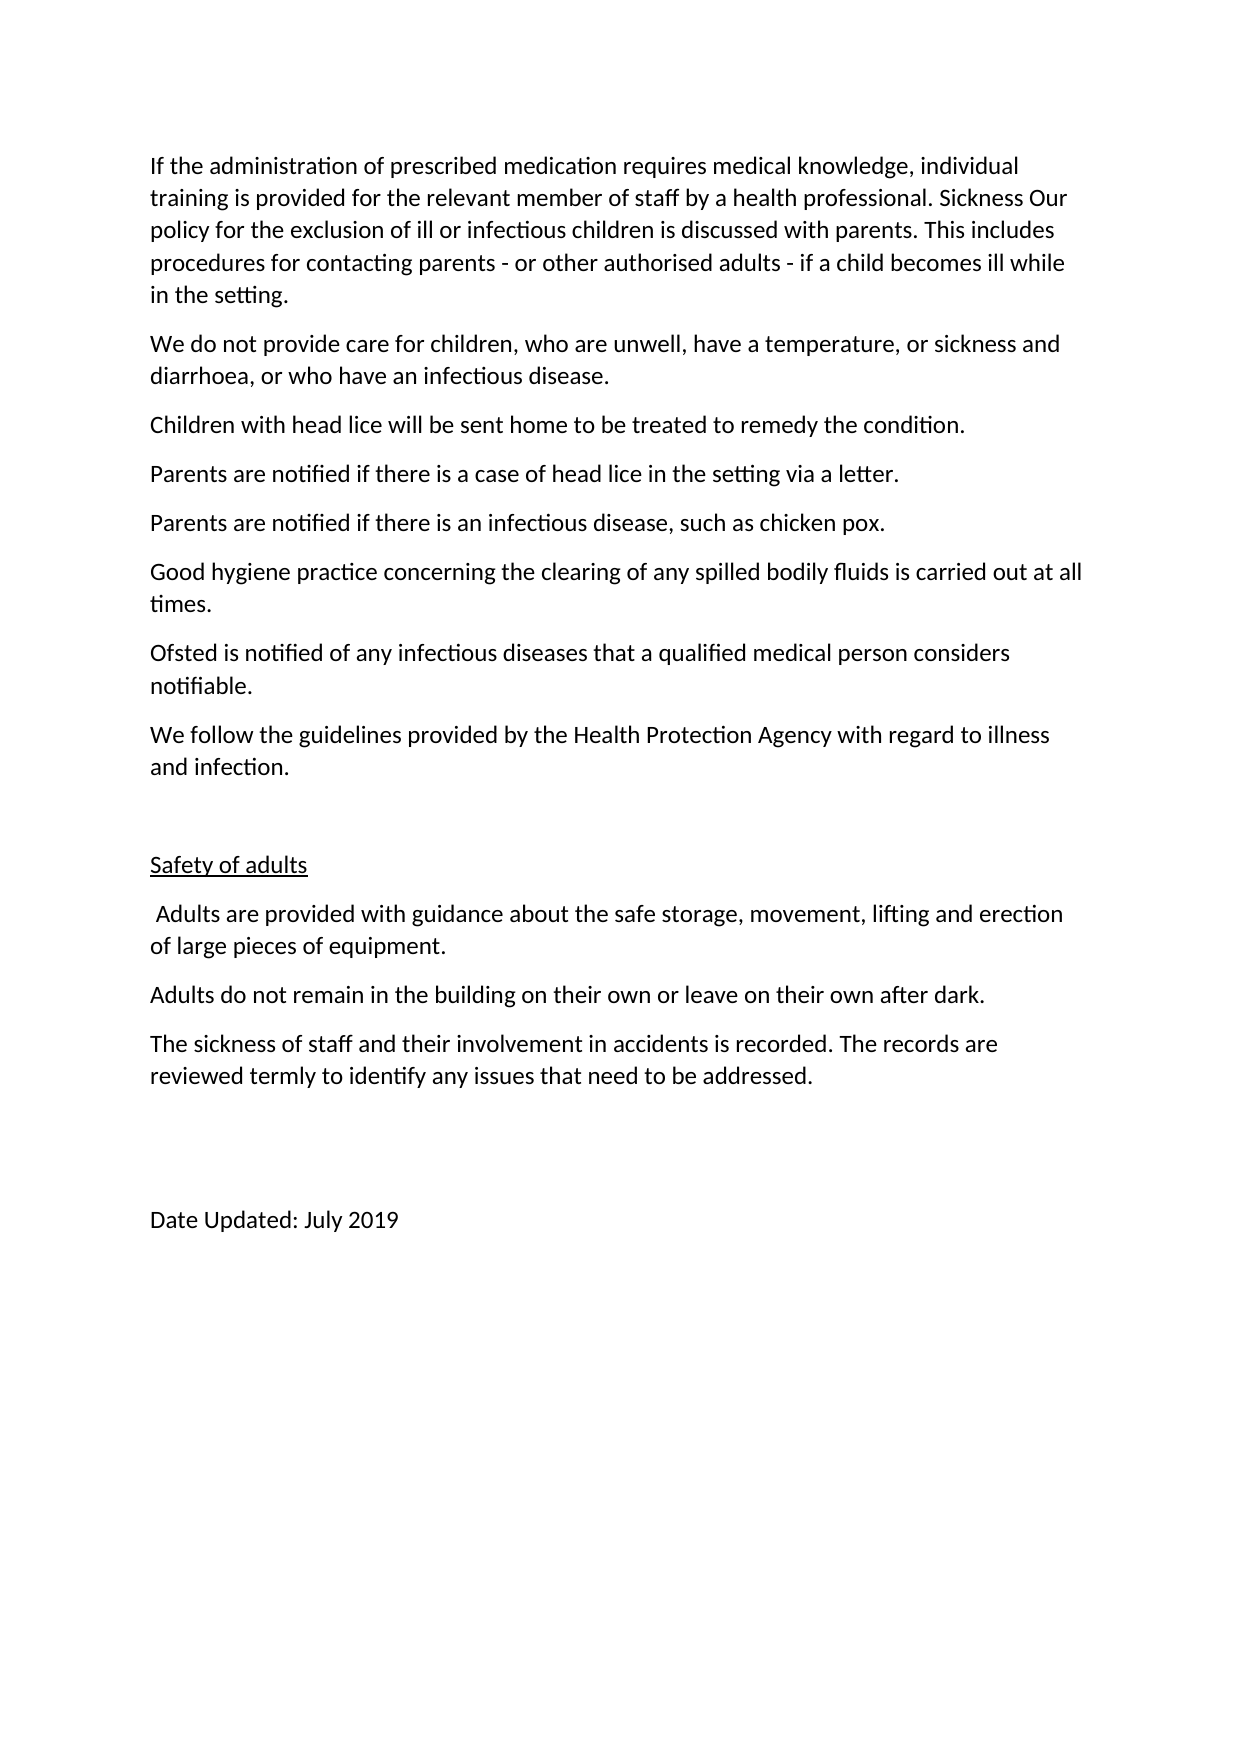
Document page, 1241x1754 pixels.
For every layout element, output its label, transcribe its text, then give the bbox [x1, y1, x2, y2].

text Ofsted is notified of any infectious diseases that a qualified medical person considers notifiable. [150, 637, 1090, 700]
text If the administration of prescribed medication requires medical knowledge, individual training is provided for the relevant member of staff by a health professional. Sickness Our policy for the exclusion of ill or infectious children is discussed with parents. This includes procedures for contacting parents - or other authorised adults - if a child becomes ill while in the setting. [150, 150, 1090, 310]
text Date Updated: July 2019 [150, 1205, 1090, 1235]
text The sickness of staff and their involvement in accidents is recorded. The records are reviewed termly to identify any issues that need to be addressed. [150, 1028, 1090, 1091]
text Adults do not remain in the building on their own or leave on their own after dark. [150, 979, 1090, 1010]
text Children with head lice will be sent home to be treated to remedy the condition. [150, 409, 1090, 440]
text Good hygiene practice concerning the clearing of any spilled bodily fluids is carried out at all times. [150, 556, 1090, 619]
text Adults are provided with guidance about the safe storage, movement, lifting and erection of large pieces of equipment. [150, 898, 1090, 961]
text Safety of adults [150, 849, 1090, 879]
text Parents are notified if there is a case of head lice in the setting via a letter. [150, 458, 1090, 489]
text We do not provide care for children, who are unwell, have a temperature, or sickness and diarrhoea, or who have an infectious disease. [150, 328, 1090, 391]
text We follow the guidelines provided by the Health Protection Agency with regard to illness and infection. [150, 719, 1090, 782]
text Parents are notified if there is an infectious disease, such as chicken pox. [150, 507, 1090, 538]
